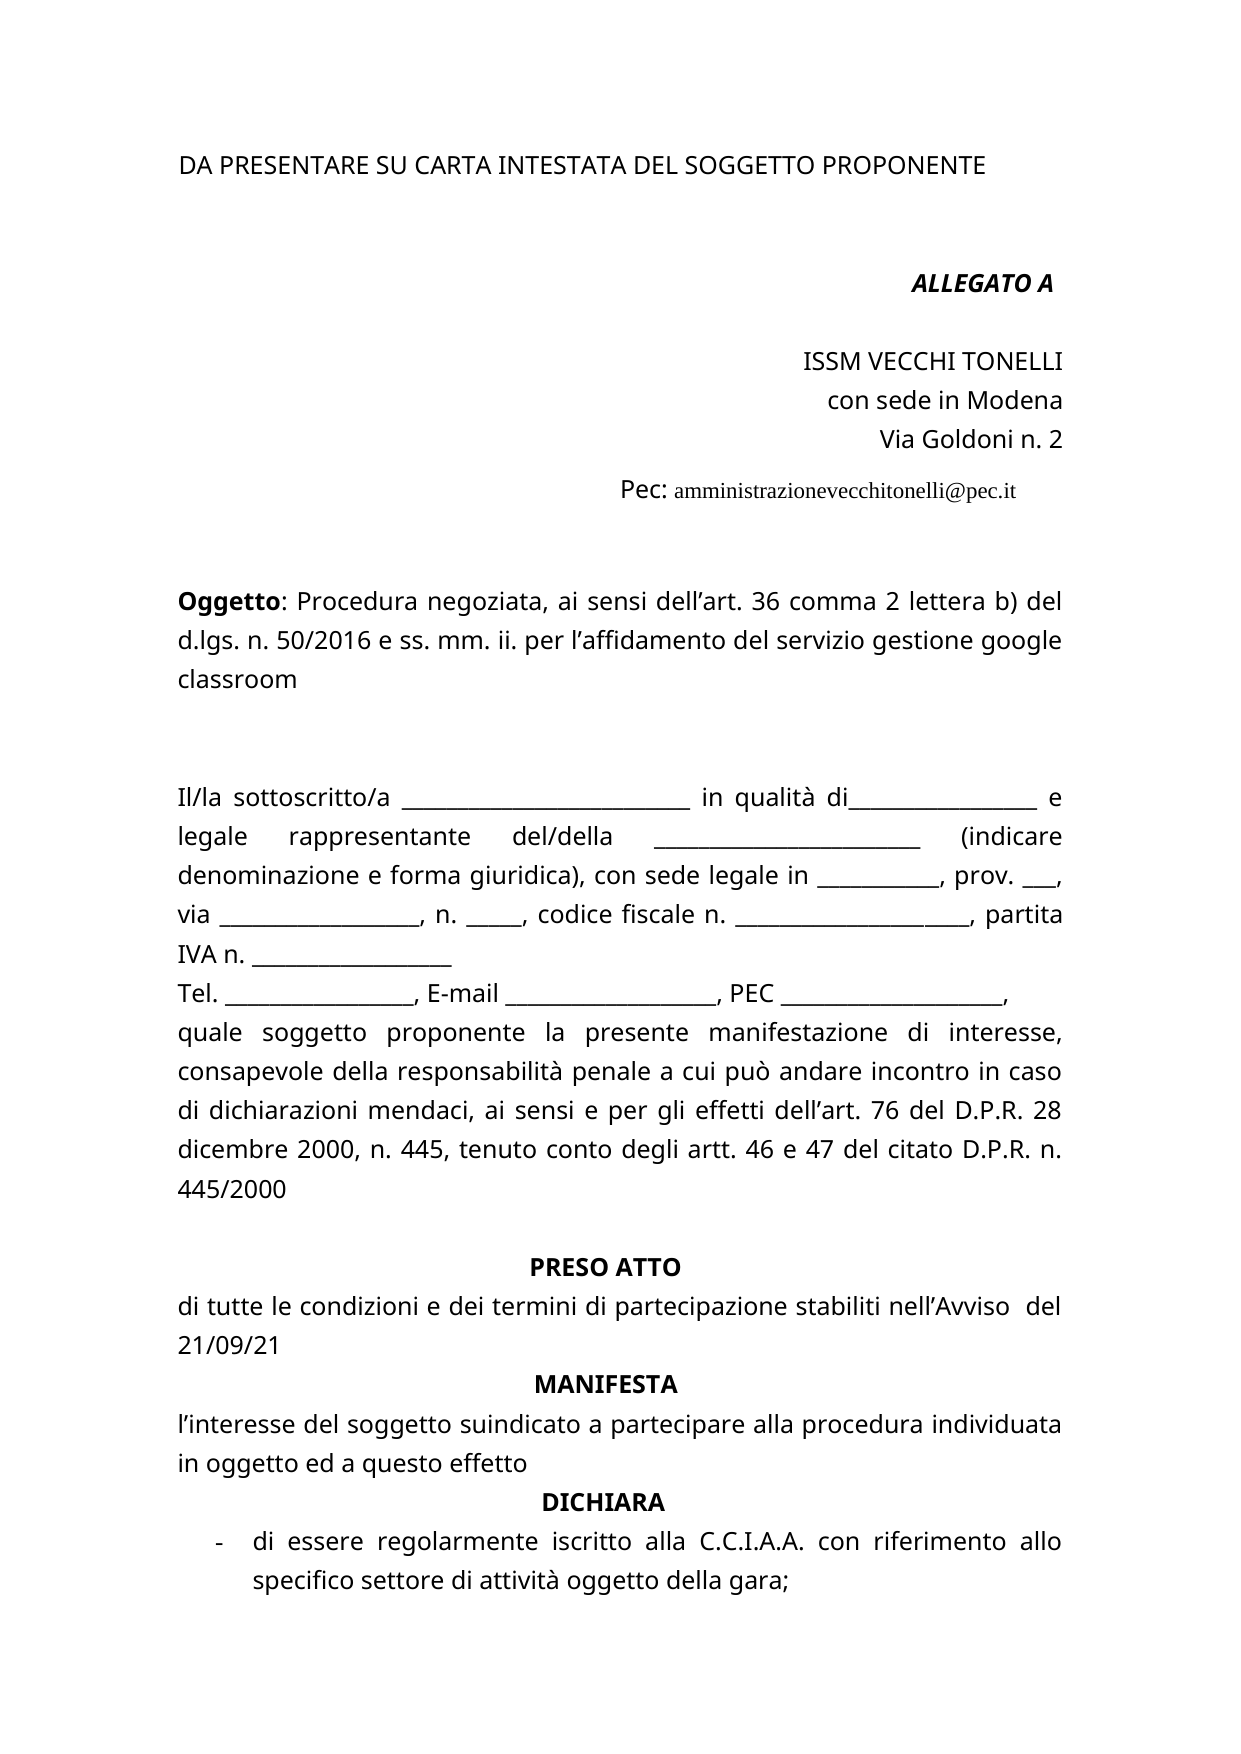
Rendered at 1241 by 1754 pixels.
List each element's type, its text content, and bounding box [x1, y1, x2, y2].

text con sede in Modena [177, 383, 1063, 417]
text DA PRESENTARE SU CARTA INTESTATA DEL SOGGETTO PROPONENTE [177, 148, 1063, 221]
text Tel. _________________, E-mail ___________________, PEC ____________________, [177, 976, 1063, 1009]
text DICHIARA [177, 1485, 1029, 1519]
text l’interesse del soggetto suindicato a partecipare alla procedura individuata in oggetto ed a questo effetto [177, 1406, 1063, 1479]
text ALLEGATO A [177, 265, 1063, 299]
text Oggetto: Procedura negoziata, ai sensi dell’art. 36 comma 2 lettera b) del d.lgs. n. 50/2016 e ss. mm. ii. per l’affidamento del servizio gestione google classroom [177, 584, 1063, 696]
list di essere regolarmente iscritto alla C.C.I.A.A. con riferimento allo specifico settore di attività oggetto della gara; [215, 1524, 1063, 1597]
text Pec: amministrazionevecchitonelli@pec.it [177, 471, 1063, 506]
text Via Goldoni n. 2 [177, 422, 1063, 456]
text Il/la sottoscritto/a __________________________ in qualità di_________________ e legale rappresentante del/della ________________________ (indicare denominazione e forma giuridica), con sede legale in ___________, prov. ___, via __________________, n. _____, codice fiscale n. _____________________, partita IVA n. __________________ [177, 780, 1063, 970]
text quale soggetto proponente la presente manifestazione di interesse, consapevole della responsabilità penale a cui può andare incontro in caso di dichiarazioni mendaci, ai sensi e per gli effetti dell’art. 76 del D.P.R. 28 dicembre 2000, n. 445, tenuto conto degli artt. 46 e 47 del citato D.P.R. n. 445/2000 [177, 1015, 1063, 1205]
text ISSM VECCHI TONELLI [177, 343, 1063, 378]
text PRESO ATTO [177, 1250, 1033, 1284]
text MANIFESTA [177, 1367, 1034, 1401]
text di tutte le condizioni e dei termini di partecipazione stabiliti nell’Avviso del 21/09/21 [177, 1289, 1063, 1362]
